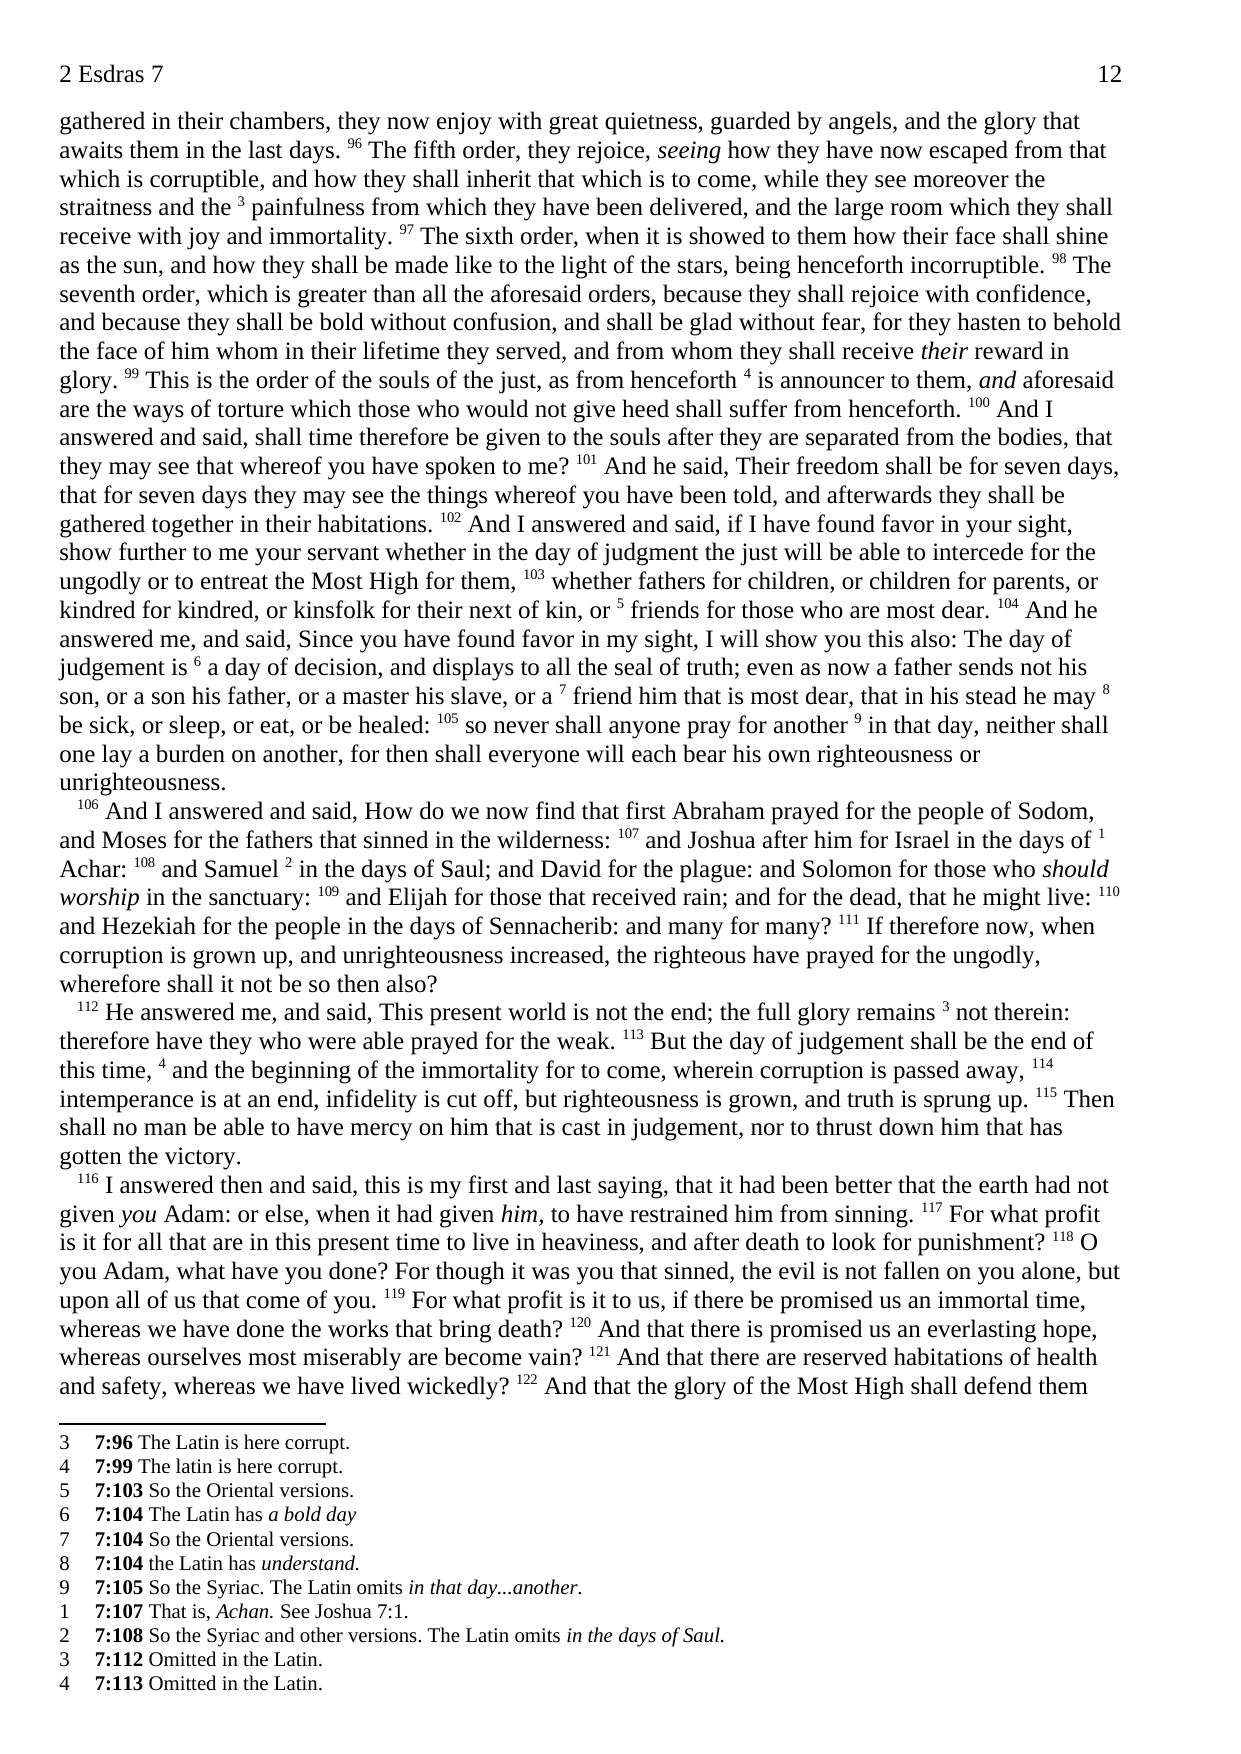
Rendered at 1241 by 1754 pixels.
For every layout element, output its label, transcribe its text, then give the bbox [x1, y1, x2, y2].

text 7:96 The Latin is here corrupt. [59, 1430, 1122, 1454]
text 7:104 So the Oriental versions. [59, 1526, 1122, 1551]
text 7:108 So the Syriac and other versions. The Latin omits in the days of Saul. [59, 1623, 1122, 1647]
text 7:105 So the Syriac. The Latin omits in that day...another. [59, 1574, 1122, 1599]
text 7:104 The Latin has a bold day [59, 1502, 1122, 1526]
text 7:113 Omitted in the Latin. [59, 1671, 1122, 1695]
text 7:107 That is, Achan. See Joshua 7:1. [59, 1599, 1122, 1623]
text 7:104 the Latin has understand. [59, 1551, 1122, 1574]
text 7:112 Omitted in the Latin. [59, 1647, 1122, 1671]
text 7:99 The latin is here corrupt. [59, 1454, 1122, 1478]
text 7:103 So the Oriental versions. [59, 1478, 1122, 1502]
text gathered in their chambers, they now enjoy with great quietness, guarded by angels, and the glory that awaits them in the last days. 96 The fifth order, they rejoice, seeing how they have now escaped from that which is corruptible, and how they shall inherit that which is to come, while they see moreover the straitness and the painfulness from which they have been delivered, and the large room which they shall receive with joy and immortality. 97 The sixth order, when it is showed to them how their face shall shine as the sun, and how they shall be made like to the light of the stars, being henceforth incorruptible. 98 The seventh order, which is greater than all the aforesaid orders, because they shall rejoice with confidence, and because they shall be bold without confusion, and shall be glad without fear, for they hasten to behold the face of him whom in their lifetime they served, and from whom they shall receive their reward in glory. 99 This is the order of the souls of the just, as from henceforth is announcer to them, and aforesaid are the ways of torture which those who would not give heed shall suffer from henceforth. 100 And I answered and said, shall time therefore be given to the souls after they are separated from the bodies, that they may see that whereof you have spoken to me? 101 And he said, Their freedom shall be for seven days, that for seven days they may see the things whereof you have been told, and afterwards they shall be gathered together in their habitations. 102 And I answered and said, if I have found favor in your sight, show further to me your servant whether in the day of judgment the just will be able to intercede for the ungodly or to entreat the Most High for them, 103 whether fathers for children, or children for parents, or kindred for kindred, or kinsfolk for their next of kin, or friends for those who are most dear. 104 And he answered me, and said, Since you have found favor in my sight, I will show you this also: The day of judgement is a day of decision, and displays to all the seal of truth; even as now a father sends not his son, or a son his father, or a master his slave, or a friend him that is most dear, that in his stead he may be sick, or sleep, or eat, or be healed: 105 so never shall anyone pray for another in that day, neither shall one lay a burden on another, for then shall everyone will each bear his own righteousness or unrighteousness. [59, 106, 1122, 796]
text 116 I answered then and said, this is my first and last saying, that it had been better that the earth had not given you Adam: or else, when it had given him, to have restrained him from sinning. 117 For what profit is it for all that are in this present time to live in heaviness, and after death to look for punishment? 118 O you Adam, what have you done? For though it was you that sinned, the evil is not fallen on you alone, but upon all of us that come of you. 119 For what profit is it to us, if there be promised us an immortal time, whereas we have done the works that bring death? 120 And that there is promised us an everlasting hope, whereas ourselves most miserably are become vain? 121 And that there are reserved habitations of health and safety, whereas we have lived wickedly? 122 And that the glory of the Most High shall defend them [59, 1170, 1122, 1400]
text 106 And I answered and said, How do we now find that first Abraham prayed for the people of Sodom, and Moses for the fathers that sinned in the wilderness: 107 and Joshua after him for Israel in the days of Achar: 108 and Samuel in the days of Saul; and David for the plague: and Solomon for those who should worship in the sanctuary: 109 and Elijah for those that received rain; and for the dead, that he might live: 110 and Hezekiah for the people in the days of Sennacherib: and many for many? 111 If therefore now, when corruption is grown up, and unrighteousness increased, the righteous have prayed for the ungodly, wherefore shall it not be so then also? [59, 796, 1122, 997]
text 112 He answered me, and said, This present world is not the end; the full glory remains not therein: therefore have they who were able prayed for the weak. 113 But the day of judgement shall be the end of this time, and the beginning of the immortality for to come, wherein corruption is passed away, 114 intemperance is at an end, infidelity is cut off, but righteousness is grown, and truth is sprung up. 115 Then shall no man be able to have mercy on him that is cast in judgement, nor to thrust down him that has gotten the victory. [59, 997, 1122, 1170]
